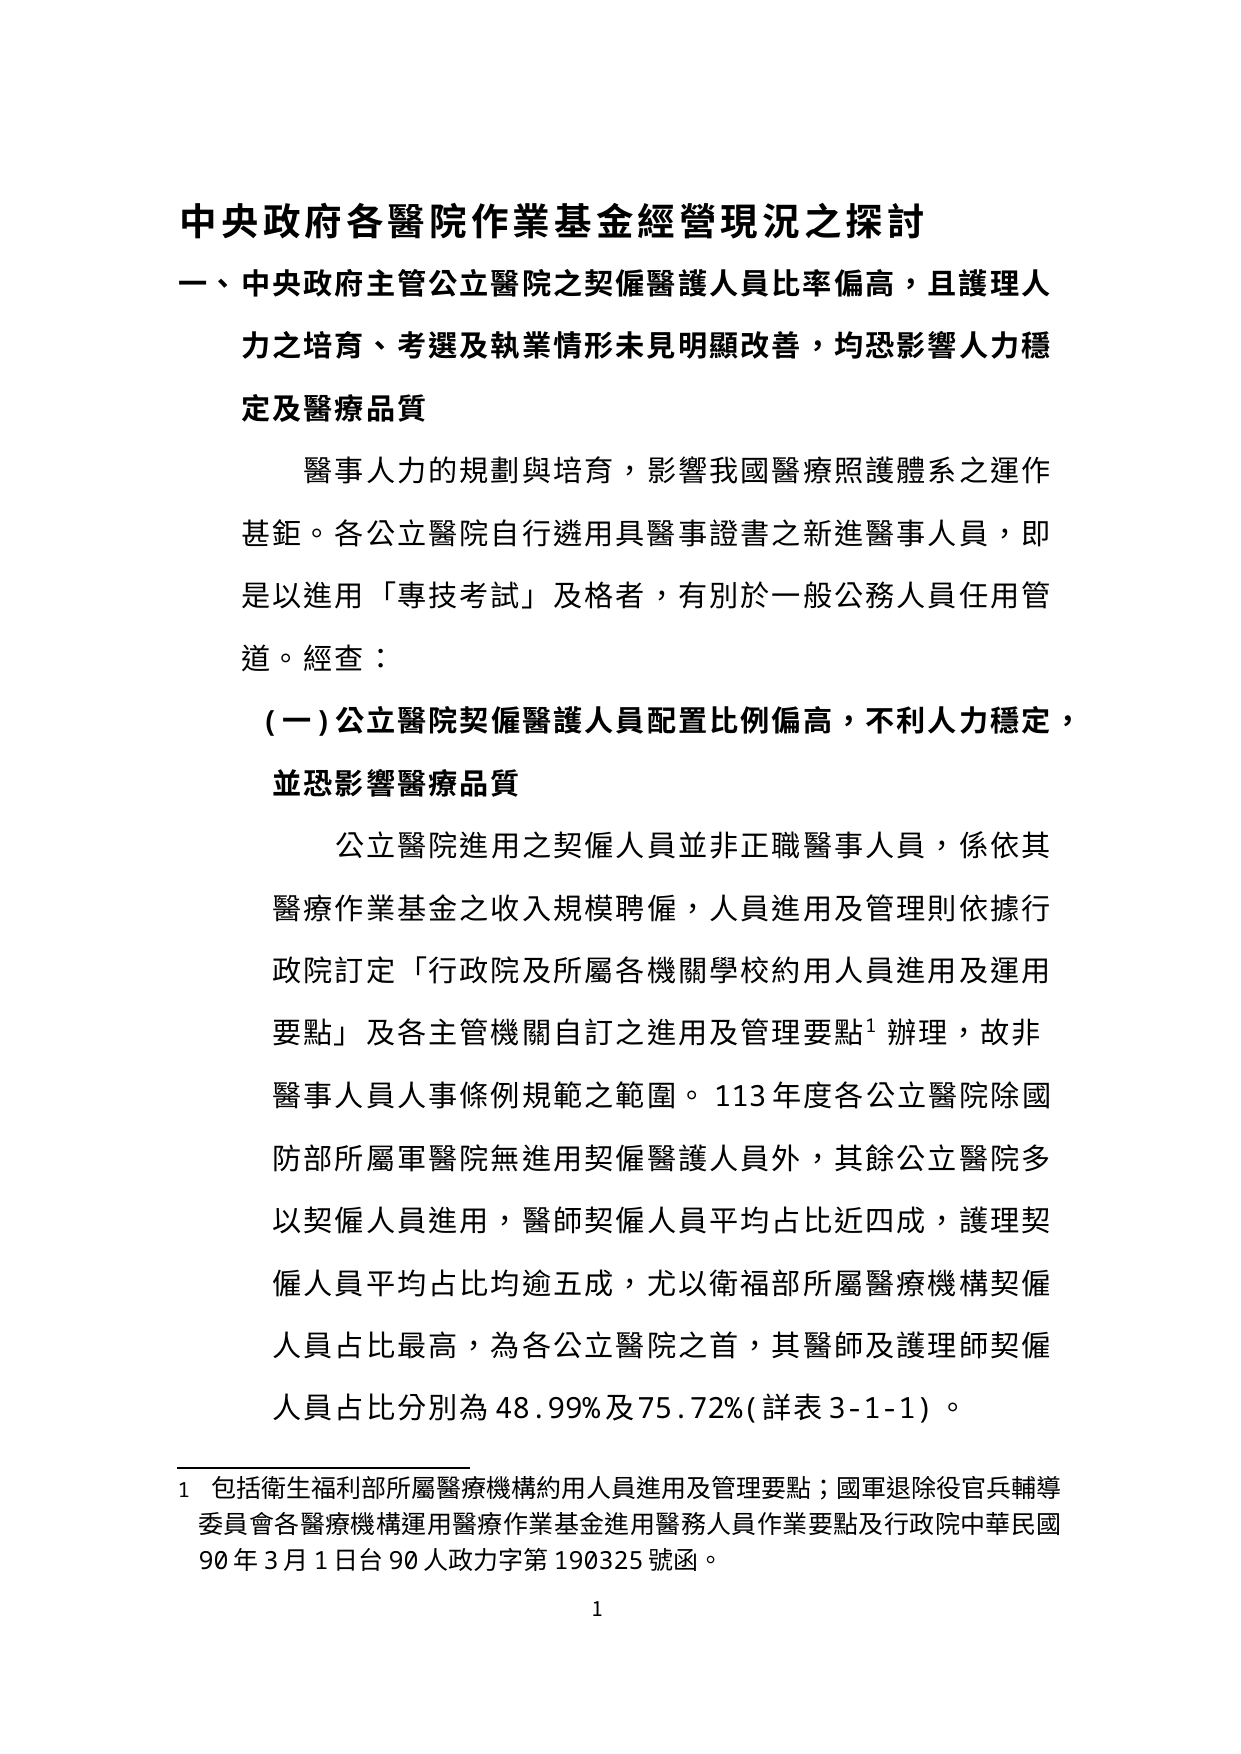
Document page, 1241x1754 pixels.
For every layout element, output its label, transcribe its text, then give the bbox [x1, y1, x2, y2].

text 醫事人力的規劃與培育，影響我國醫療照護體系之運作甚鉅。各公立醫院自行遴用具醫事證書之新進醫事人員，即是以進用「專技考試」及格者，有別於一般公務人員任用管道。經查： [236, 427, 1063, 677]
text 中央政府各醫院作業基金經營現況之探討 [177, 177, 1063, 240]
text (一)公立醫院契僱醫護人員配置比例偏高，不利人力穩定，並恐影響醫療品質 [236, 677, 1063, 802]
text 公立醫院進用之契僱人員並非正職醫事人員，係依其醫療作業基金之收入規模聘僱，人員進用及管理則依據行政院訂定「行政院及所屬各機關學校約用人員進用及運用要點」及各主管機關自訂之進用及管理要點辦理，故非醫事人員人事條例規範之範圍。113年度各公立醫院除國防部所屬軍醫院無進用契僱醫護人員外，其餘公立醫院多以契僱人員進用，醫師契僱人員平均占比近四成，護理契僱人員平均占比均逾五成，尤以衛福部所屬醫療機構契僱人員占比最高，為各公立醫院之首，其醫師及護理師契僱人員占比分別為48.99%及75.72%(詳表3-1-1)。 [266, 802, 1063, 1427]
text 一、中央政府主管公立醫院之契僱醫護人員比率偏高，且護理人力之培育、考選及執業情形未見明顯改善，均恐影響人力穩定及醫療品質 [177, 240, 1063, 427]
text 包括衛生福利部所屬醫療機構約用人員進用及管理要點；國軍退除役官兵輔導委員會各醫療機構運用醫療作業基金進用醫務人員作業要點及行政院中華民國90年3月1日台90人政力字第190325號函。 [177, 1468, 1063, 1577]
